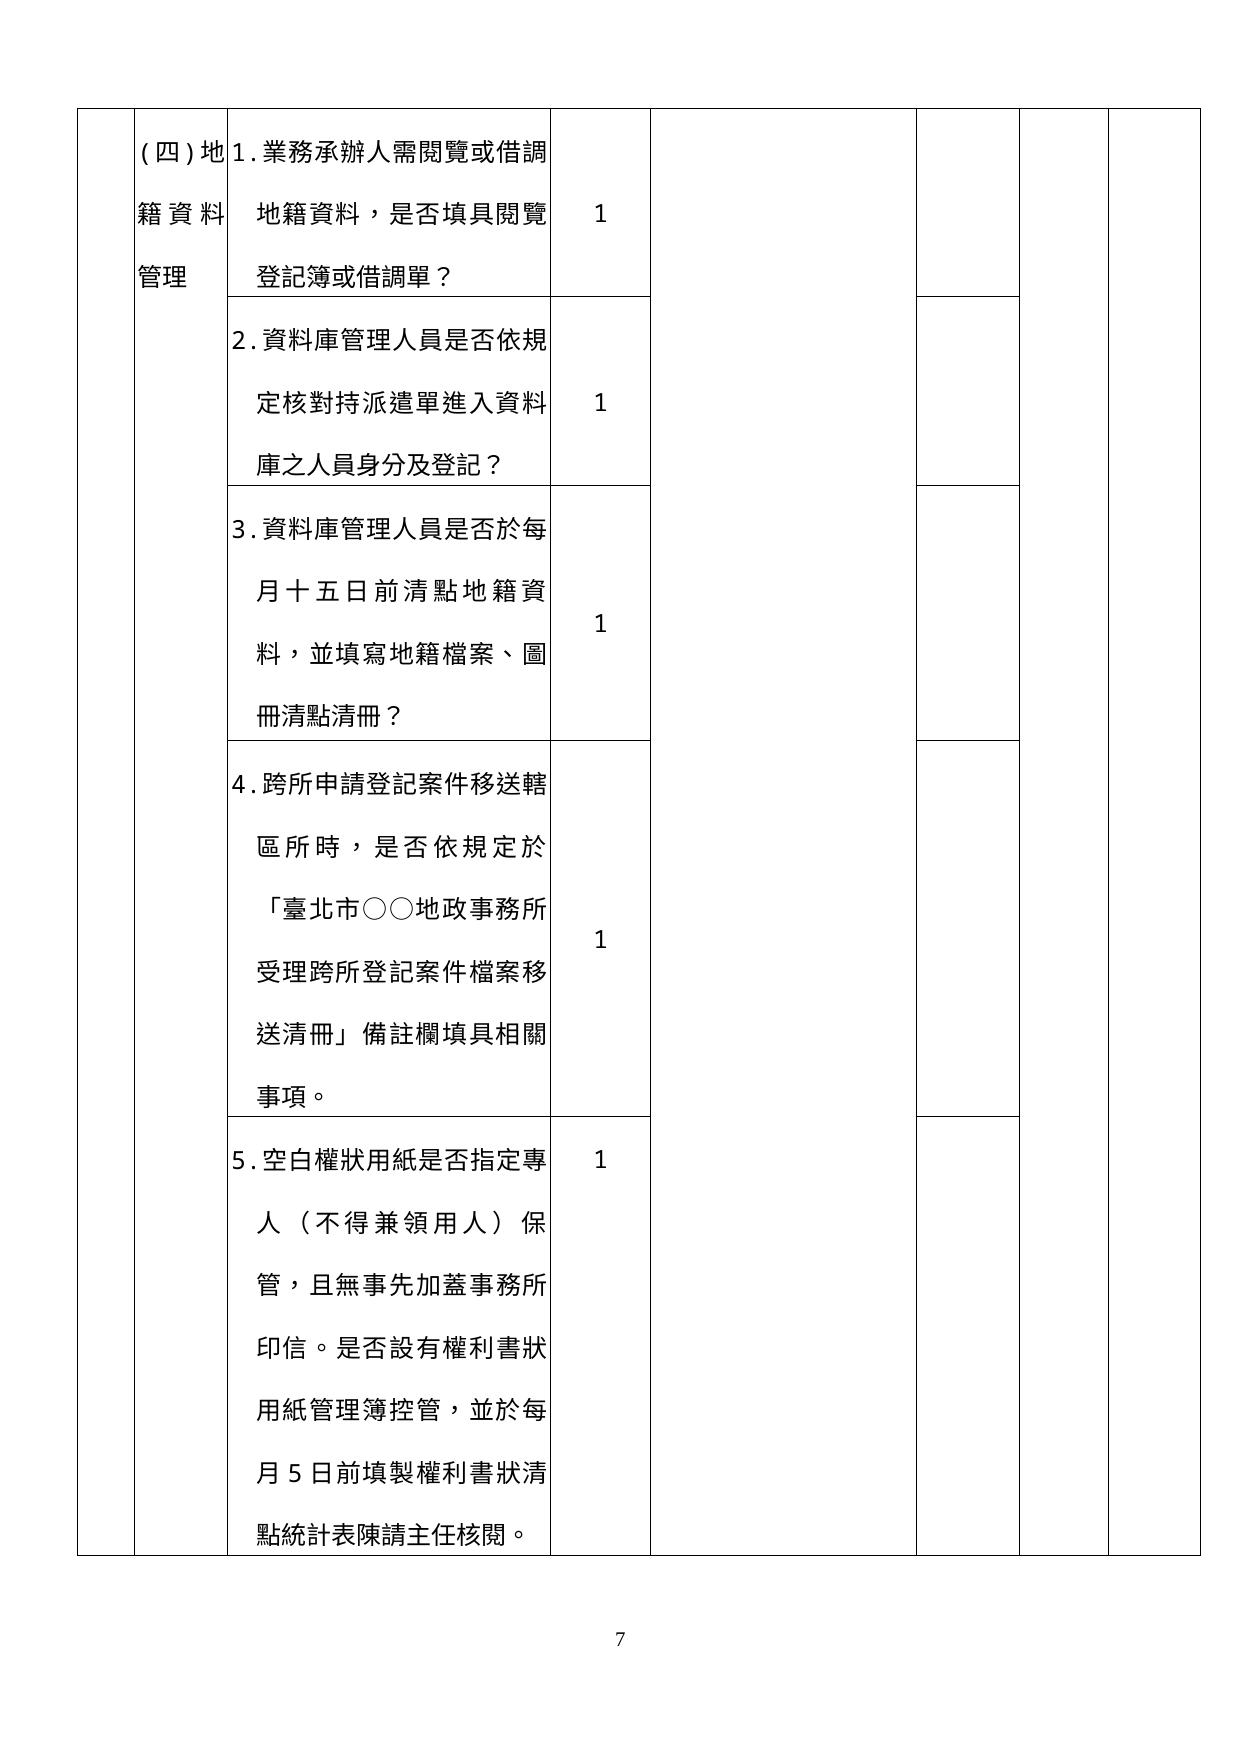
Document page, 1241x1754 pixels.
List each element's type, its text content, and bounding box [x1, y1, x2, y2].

table_cell 1 [551, 741, 650, 1116]
table_cell 1.業務承辦人需閱覽或借調地籍資料，是否填具閱覽登記簿或借調單？ [228, 109, 550, 296]
table_cell [917, 486, 1019, 676]
table_cell [1109, 676, 1200, 1554]
table_cell [917, 109, 1019, 296]
table_cell 3.資料庫管理人員是否於每月十五日前清點地籍資料，並填寫地籍檔案、圖冊清點清冊？ [228, 486, 550, 740]
table_cell [917, 297, 1019, 485]
table_cell [651, 109, 916, 740]
table_cell [917, 1117, 1019, 1554]
table_cell [78, 109, 134, 1554]
table_cell [1020, 676, 1108, 1554]
table_cell 4.跨所申請登記案件移送轄區所時，是否依規定於「臺北市○○地政事務所受理跨所登記案件檔案移送清冊」備註欄填具相關事項。 [228, 741, 550, 1116]
table_cell 2.資料庫管理人員是否依規定核對持派遣單進入資料庫之人員身分及登記？ [228, 297, 550, 485]
table_cell 1 [551, 297, 650, 485]
table_cell 1 [551, 1117, 650, 1554]
table_cell (四)地籍資料管理 [135, 109, 227, 1554]
table_cell [651, 740, 916, 1554]
table_cell [1109, 109, 1200, 676]
table_cell 1 [551, 486, 650, 740]
table_cell [917, 741, 1019, 1116]
table_cell 1 [551, 109, 650, 296]
table_cell 5.空白權狀用紙是否指定專人（不得兼領用人）保管，且無事先加蓋事務所印信。是否設有權利書狀用紙管理簿控管，並於每月5日前填製權利書狀清點統計表陳請主任核閱。 [228, 1117, 550, 1554]
table_cell [917, 676, 1019, 740]
table_cell [1020, 109, 1108, 676]
